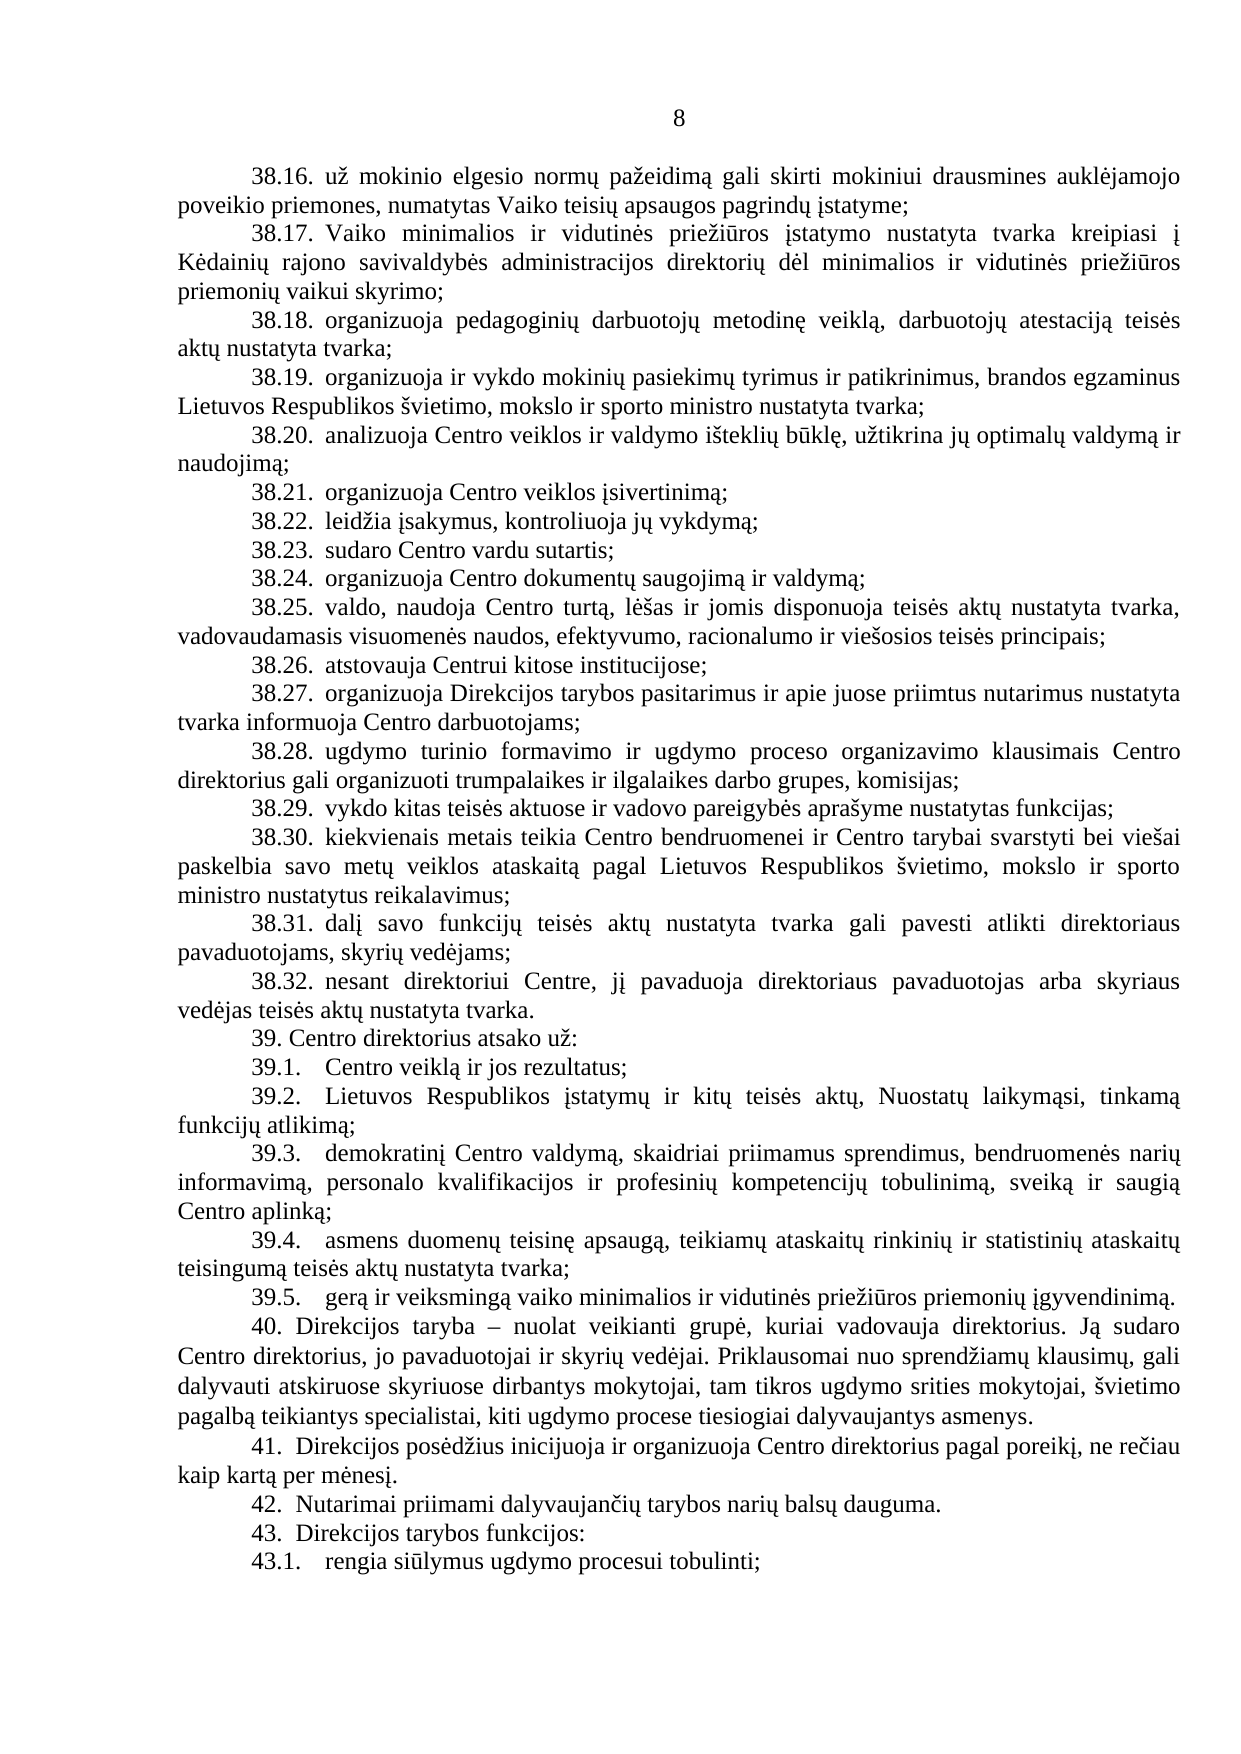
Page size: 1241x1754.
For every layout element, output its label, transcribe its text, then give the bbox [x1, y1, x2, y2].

text 39. Centro direktorius atsako už: [251, 1023, 1181, 1052]
text 38.21. organizuoja Centro veiklos įsivertinimą; [177, 477, 1181, 506]
text 38.22. leidžia įsakymus, kontroliuoja jų vykdymą; [177, 506, 1181, 535]
text 38.24. organizuoja Centro dokumentų saugojimą ir valdymą; [177, 563, 1181, 592]
text 43.1. rengia siūlymus ugdymo procesui tobulinti; [177, 1546, 1181, 1575]
text 38.26. atstovauja Centrui kitose institucijose; [177, 650, 1181, 678]
text 38.27. organizuoja Direkcijos tarybos pasitarimus ir apie juose priimtus nutarimus nustatyta tvarka informuoja Centro darbuotojams; [177, 678, 1181, 736]
text 38.28. ugdymo turinio formavimo ir ugdymo proceso organizavimo klausimais Centro direktorius gali organizuoti trumpalaikes ir ilgalaikes darbo grupes, komisijas; [177, 736, 1181, 793]
text 38.30. kiekvienais metais teikia Centro bendruomenei ir Centro tarybai svarstyti bei viešai paskelbia savo metų veiklos ataskaitą pagal Lietuvos Respublikos švietimo, mokslo ir sporto ministro nustatytus reikalavimus; [177, 822, 1181, 908]
text 40. Direkcijos taryba – nuolat veikianti grupė, kuriai vadovauja direktorius. Ją sudaro Centro direktorius, jo pavaduotojai ir skyrių vedėjai. Priklausomai nuo sprendžiamų klausimų, gali dalyvauti atskiruose skyriuose dirbantys mokytojai, tam tikros ugdymo srities mokytojai, švietimo pagalbą teikiantys specialistai, kiti ugdymo procese tiesiogiai dalyvaujantys asmenys. [177, 1311, 1181, 1430]
text 39.3. demokratinį Centro valdymą, skaidriai priimamus sprendimus, bendruomenės narių informavimą, personalo kvalifikacijos ir profesinių kompetencijų tobulinimą, sveiką ir saugią Centro aplinką; [177, 1138, 1181, 1225]
text 38.16. už mokinio elgesio normų pažeidimą gali skirti mokiniui drausmines auklėjamojo poveikio priemones, numatytas Vaiko teisių apsaugos pagrindų įstatyme; [177, 161, 1181, 218]
text 38.25. valdo, naudoja Centro turtą, lėšas ir jomis disponuoja teisės aktų nustatyta tvarka, vadovaudamasis visuomenės naudos, efektyvumo, racionalumo ir viešosios teisės principais; [177, 592, 1181, 650]
text 43. Direkcijos tarybos funkcijos: [177, 1518, 1181, 1546]
text 38.23. sudaro Centro vardu sutartis; [177, 535, 1181, 563]
text 38.19. organizuoja ir vykdo mokinių pasiekimų tyrimus ir patikrinimus, brandos egzaminus Lietuvos Respublikos švietimo, mokslo ir sporto ministro nustatyta tvarka; [177, 362, 1181, 420]
text 38.31. dalį savo funkcijų teisės aktų nustatyta tvarka gali pavesti atlikti direktoriaus pavaduotojams, skyrių vedėjams; [177, 908, 1181, 966]
text 38.18. organizuoja pedagoginių darbuotojų metodinę veiklą, darbuotojų atestaciją teisės aktų nustatyta tvarka; [177, 305, 1181, 362]
text 39.1. Centro veiklą ir jos rezultatus; [177, 1052, 1181, 1081]
text 41. Direkcijos posėdžius inicijuoja ir organizuoja Centro direktorius pagal poreikį, ne rečiau kaip kartą per mėnesį. [177, 1431, 1181, 1489]
text 38.29. vykdo kitas teisės aktuose ir vadovo pareigybės aprašyme nustatytas funkcijas; [177, 793, 1181, 822]
text 38.17. Vaiko minimalios ir vidutinės priežiūros įstatymo nustatyta tvarka kreipiasi į Kėdainių rajono savivaldybės administracijos direktorių dėl minimalios ir vidutinės priežiūros priemonių vaikui skyrimo; [177, 218, 1181, 305]
text 38.32. nesant direktoriui Centre, jį pavaduoja direktoriaus pavaduotojas arba skyriaus vedėjas teisės aktų nustatyta tvarka. [177, 966, 1181, 1023]
text 39.2. Lietuvos Respublikos įstatymų ir kitų teisės aktų, Nuostatų laikymąsi, tinkamą funkcijų atlikimą; [177, 1081, 1181, 1138]
text 39.4. asmens duomenų teisinę apsaugą, teikiamų ataskaitų rinkinių ir statistinių ataskaitų teisingumą teisės aktų nustatyta tvarka; [177, 1225, 1181, 1282]
text 38.20. analizuoja Centro veiklos ir valdymo išteklių būklę, užtikrina jų optimalų valdymą ir naudojimą; [177, 420, 1181, 477]
text 39.5. gerą ir veiksmingą vaiko minimalios ir vidutinės priežiūros priemonių įgyvendinimą. [177, 1282, 1181, 1311]
text 42. Nutarimai priimami dalyvaujančių tarybos narių balsų dauguma. [177, 1489, 1181, 1518]
